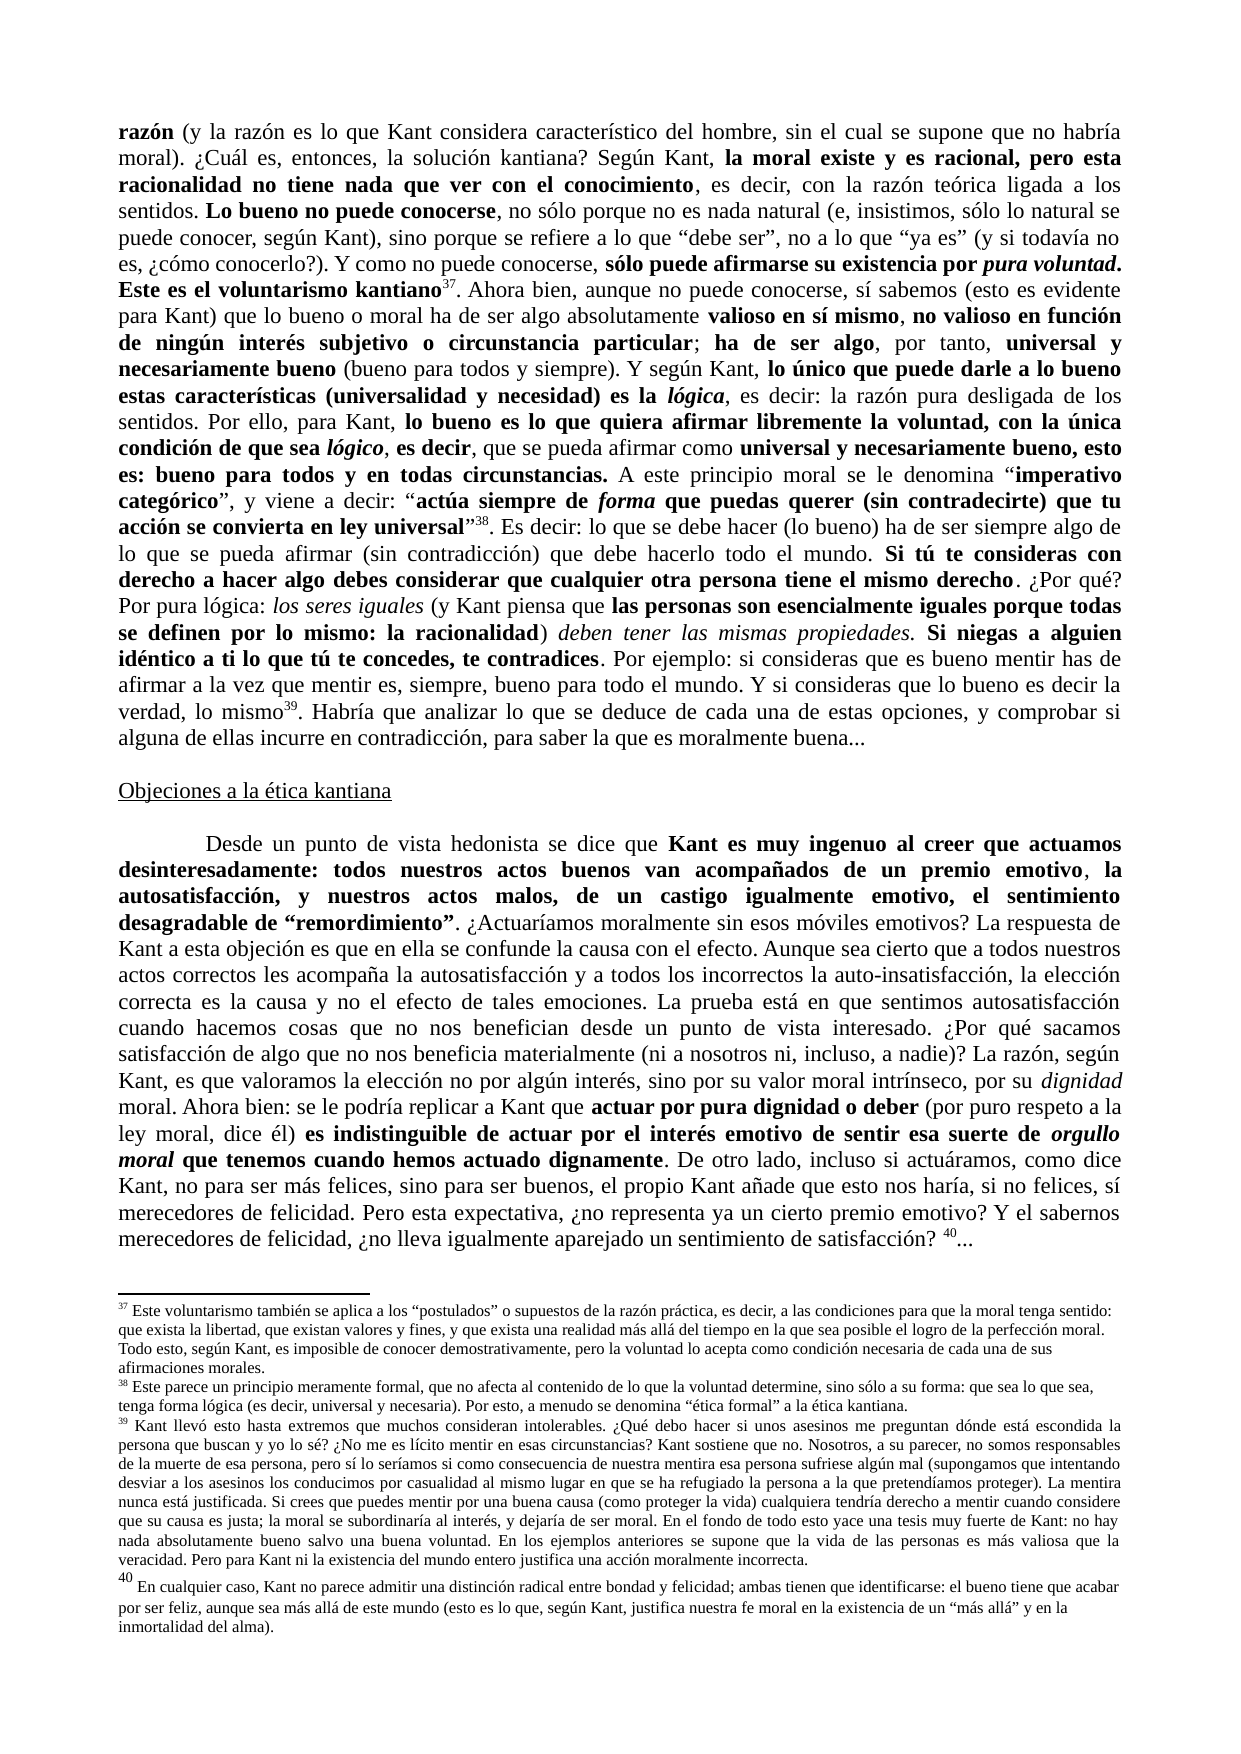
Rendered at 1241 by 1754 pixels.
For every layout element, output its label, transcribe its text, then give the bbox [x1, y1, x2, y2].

text Kant llevó esto hasta extremos que muchos consideran intolerables. ¿Qué debo hacer si unos asesinos me preguntan dónde está escondida la persona que buscan y yo lo sé? ¿No me es lícito mentir en esas circunstancias? Kant sostiene que no. Nosotros, a su parecer, no somos responsables de la muerte de esa persona, pero sí lo seríamos si como consecuencia de nuestra mentira esa persona sufriese algún mal (supongamos que intentando desviar a los asesinos los conducimos por casualidad al mismo lugar en que se ha refugiado la persona a la que pretendíamos proteger). La mentira nunca está justificada. Si crees que puedes mentir por una buena causa (como proteger la vida) cualquiera tendría derecho a mentir cuando considere que su causa es justa; la moral se subordinaría al interés, y dejaría de ser moral. En el fondo de todo esto yace una tesis muy fuerte de Kant: no hay nada absolutamente bueno salvo una buena voluntad. En los ejemplos anteriores se supone que la vida de las personas es más valiosa que la veracidad. Pero para Kant ni la existencia del mundo entero justifica una acción moralmente incorrecta. [118, 1415, 1122, 1569]
text Desde un punto de vista hedonista se dice que Kant es muy ingenuo al creer que actuamos desinteresadamente: todos nuestros actos buenos van acompañados de un premio emotivo, la autosatisfacción, y nuestros actos malos, de un castigo igualmente emotivo, el sentimiento desagradable de “remordimiento”. ¿Actuaríamos moralmente sin esos móviles emotivos? La respuesta de Kant a esta objeción es que en ella se confunde la causa con el efecto. Aunque sea cierto que a todos nuestros actos correctos les acompaña la autosatisfacción y a todos los incorrectos la auto-insatisfacción, la elección correcta es la causa y no el efecto de tales emociones. La prueba está en que sentimos autosatisfacción cuando hacemos cosas que no nos benefician desde un punto de vista interesado. ¿Por qué sacamos satisfacción de algo que no nos beneficia materialmente (ni a nosotros ni, incluso, a nadie)? La razón, según Kant, es que valoramos la elección no por algún interés, sino por su valor moral intrínseco, por su dignidad moral. Ahora bien: se le podría replicar a Kant que actuar por pura dignidad o deber (por puro respeto a la ley moral, dice él) es indistinguible de actuar por el interés emotivo de sentir esa suerte de orgullo moral que tenemos cuando hemos actuado dignamente. De otro lado, incluso si actuáramos, como dice Kant, no para ser más felices, sino para ser buenos, el propio Kant añade que esto nos haría, si no felices, sí merecedores de felicidad. Pero esta expectativa, ¿no representa ya un cierto premio emotivo? Y el sabernos merecedores de felicidad, ¿no lleva igualmente aparejado un sentimiento de satisfacción? ... [118, 830, 1122, 1251]
text Este parece un principio meramente formal, que no afecta al contenido de lo que la voluntad determine, sino sólo a su forma: que sea lo que sea, tenga forma lógica (es decir, universal y necesaria). Por esto, a menudo se denomina “ética formal” a la ética kantiana. [118, 1377, 1122, 1415]
subtitle Objeciones a la ética kantiana [118, 777, 1122, 803]
text razón (y la razón es lo que Kant considera característico del hombre, sin el cual se supone que no habría moral). ¿Cuál es, entonces, la solución kantiana? Según Kant, la moral existe y es racional, pero esta racionalidad no tiene nada que ver con el conocimiento, es decir, con la razón teórica ligada a los sentidos. Lo bueno no puede conocerse, no sólo porque no es nada natural (e, insistimos, sólo lo natural se puede conocer, según Kant), sino porque se refiere a lo que “debe ser”, no a lo que “ya es” (y si todavía no es, ¿cómo conocerlo?). Y como no puede conocerse, sólo puede afirmarse su existencia por pura voluntad. Este es el voluntarismo kantiano. Ahora bien, aunque no puede conocerse, sí sabemos (esto es evidente para Kant) que lo bueno o moral ha de ser algo absolutamente valioso en sí mismo, no valioso en función de ningún interés subjetivo o circunstancia particular; ha de ser algo, por tanto, universal y necesariamente bueno (bueno para todos y siempre). Y según Kant, lo único que puede darle a lo bueno estas características (universalidad y necesidad) es la lógica, es decir: la razón pura desligada de los sentidos. Por ello, para Kant, lo bueno es lo que quiera afirmar libremente la voluntad, con la única condición de que sea lógico, es decir, que se pueda afirmar como universal y necesariamente bueno, esto es: bueno para todos y en todas circunstancias. A este principio moral se le denomina “imperativo categórico”, y viene a decir: “actúa siempre de forma que puedas querer (sin contradecirte) que tu acción se convierta en ley universal”. Es decir: lo que se debe hacer (lo bueno) ha de ser siempre algo de lo que se pueda afirmar (sin contradicción) que debe hacerlo todo el mundo. Si tú te consideras con derecho a hacer algo debes considerar que cualquier otra persona tiene el mismo derecho. ¿Por qué? Por pura lógica: los seres iguales (y Kant piensa que las personas son esencialmente iguales porque todas se definen por lo mismo: la racionalidad) deben tener las mismas propiedades. Si niegas a alguien idéntico a ti lo que tú te concedes, te contradices. Por ejemplo: si consideras que es bueno mentir has de afirmar a la vez que mentir es, siempre, bueno para todo el mundo. Y si consideras que lo bueno es decir la verdad, lo mismo. Habría que analizar lo que se deduce de cada una de estas opciones, y comprobar si alguna de ellas incurre en contradicción, para saber la que es moralmente buena... [118, 118, 1122, 751]
text En cualquier caso, Kant no parece admitir una distinción radical entre bondad y felicidad; ambas tienen que identificarse: el bueno tiene que acabar por ser feliz, aunque sea más allá de este mundo (esto es lo que, según Kant, justifica nuestra fe moral en la existencia de un “más allá” y en la inmortalidad del alma). [118, 1569, 1122, 1636]
text Este voluntarismo también se aplica a los “postulados” o supuestos de la razón práctica, es decir, a las condiciones para que la moral tenga sentido: que exista la libertad, que existan valores y fines, y que exista una realidad más allá del tiempo en la que sea posible el logro de la perfección moral. Todo esto, según Kant, es imposible de conocer demostrativamente, pero la voluntad lo acepta como condición necesaria de cada una de sus afirmaciones morales. [118, 1300, 1122, 1377]
